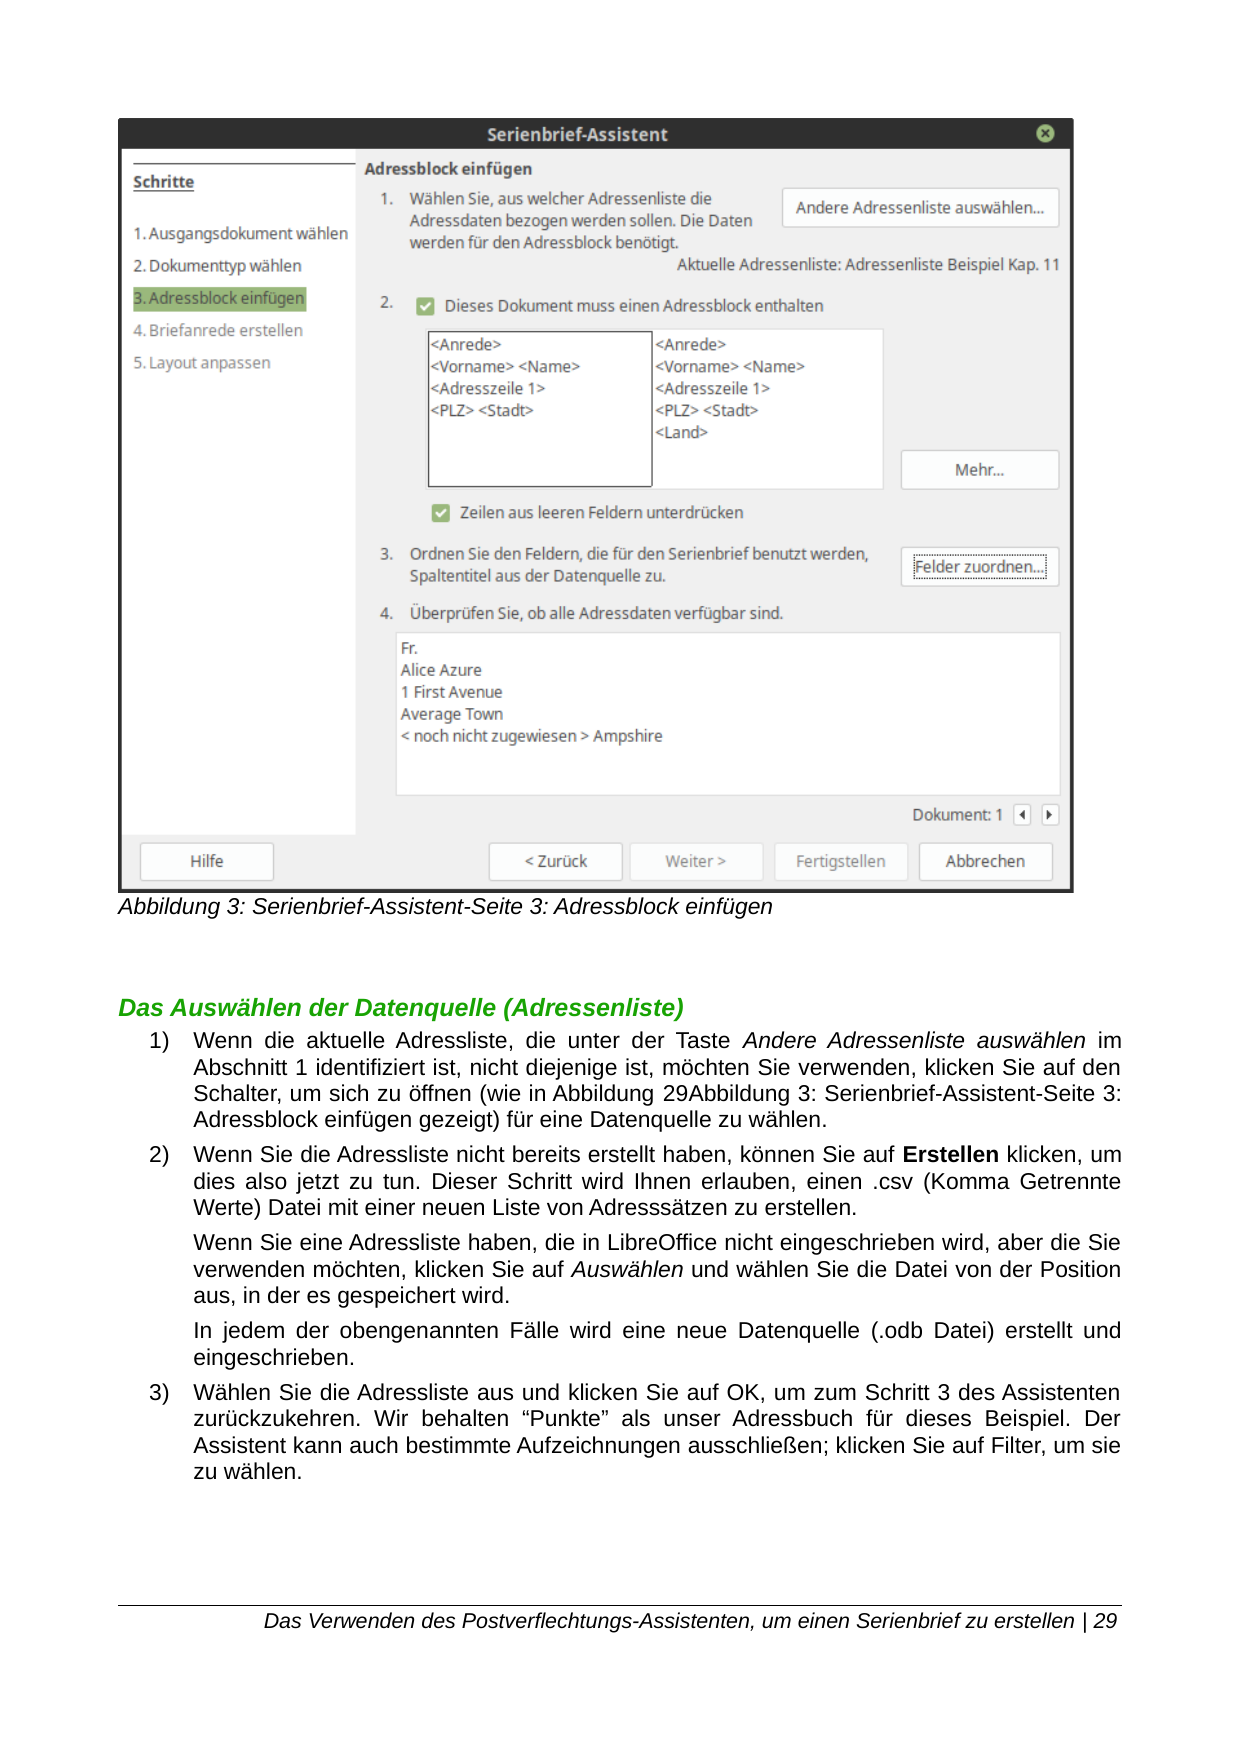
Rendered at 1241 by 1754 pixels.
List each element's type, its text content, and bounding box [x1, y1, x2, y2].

subtitle Das Auswählen der Datenquelle (Adressenliste) [118, 992, 1122, 1021]
picture [118, 118, 1074, 893]
list Wenn die aktuelle Adressliste, die unter der Taste Andere Adressenliste auswählen im Abschnitt 1 identifiziert ist, nicht diejenige ist, möchten Sie verwenden, klicken Sie auf den Schalter, um sich zu öffnen (wie in Abbildung 29Abbildung 3: Serienbrief-Assistent-Seite 3: Adressblock einfügen gezeigt) für eine Datenquelle zu wählen. [169, 1027, 1122, 1133]
list Wenn Sie eine Adressliste haben, die in LibreOffice nicht eingeschrieben wird, aber die Sie verwenden möchten, klicken Sie auf Auswählen und wählen Sie die Datei von der Position aus, in der es gespeichert wird. [165, 1229, 1122, 1308]
list In jedem der obengenannten Fälle wird eine neue Datenquelle (.odb Datei) erstellt und eingeschrieben. [165, 1317, 1122, 1370]
list Wenn Sie die Adressliste nicht bereits erstellt haben, können Sie auf Erstellen klicken, um dies also jetzt zu tun. Dieser Schritt wird Ihnen erlauben, einen .csv (Komma Getrennte Werte) Datei mit einer neuen Liste von Adresssätzen zu erstellen. [169, 1141, 1122, 1221]
text Abbildung 3: Serienbrief-Assistent-Seite 3: Adressblock einfügen [118, 893, 1074, 919]
list Wählen Sie die Adressliste aus und klicken Sie auf OK, um zum Schritt 3 des Assistenten zurückzukehren. Wir behalten “Punkte” als unser Adressbuch für dieses Beispiel. Der Assistent kann auch bestimmte Aufzeichnungen ausschließen; klicken Sie auf Filter, um sie zu wählen. [169, 1379, 1122, 1484]
